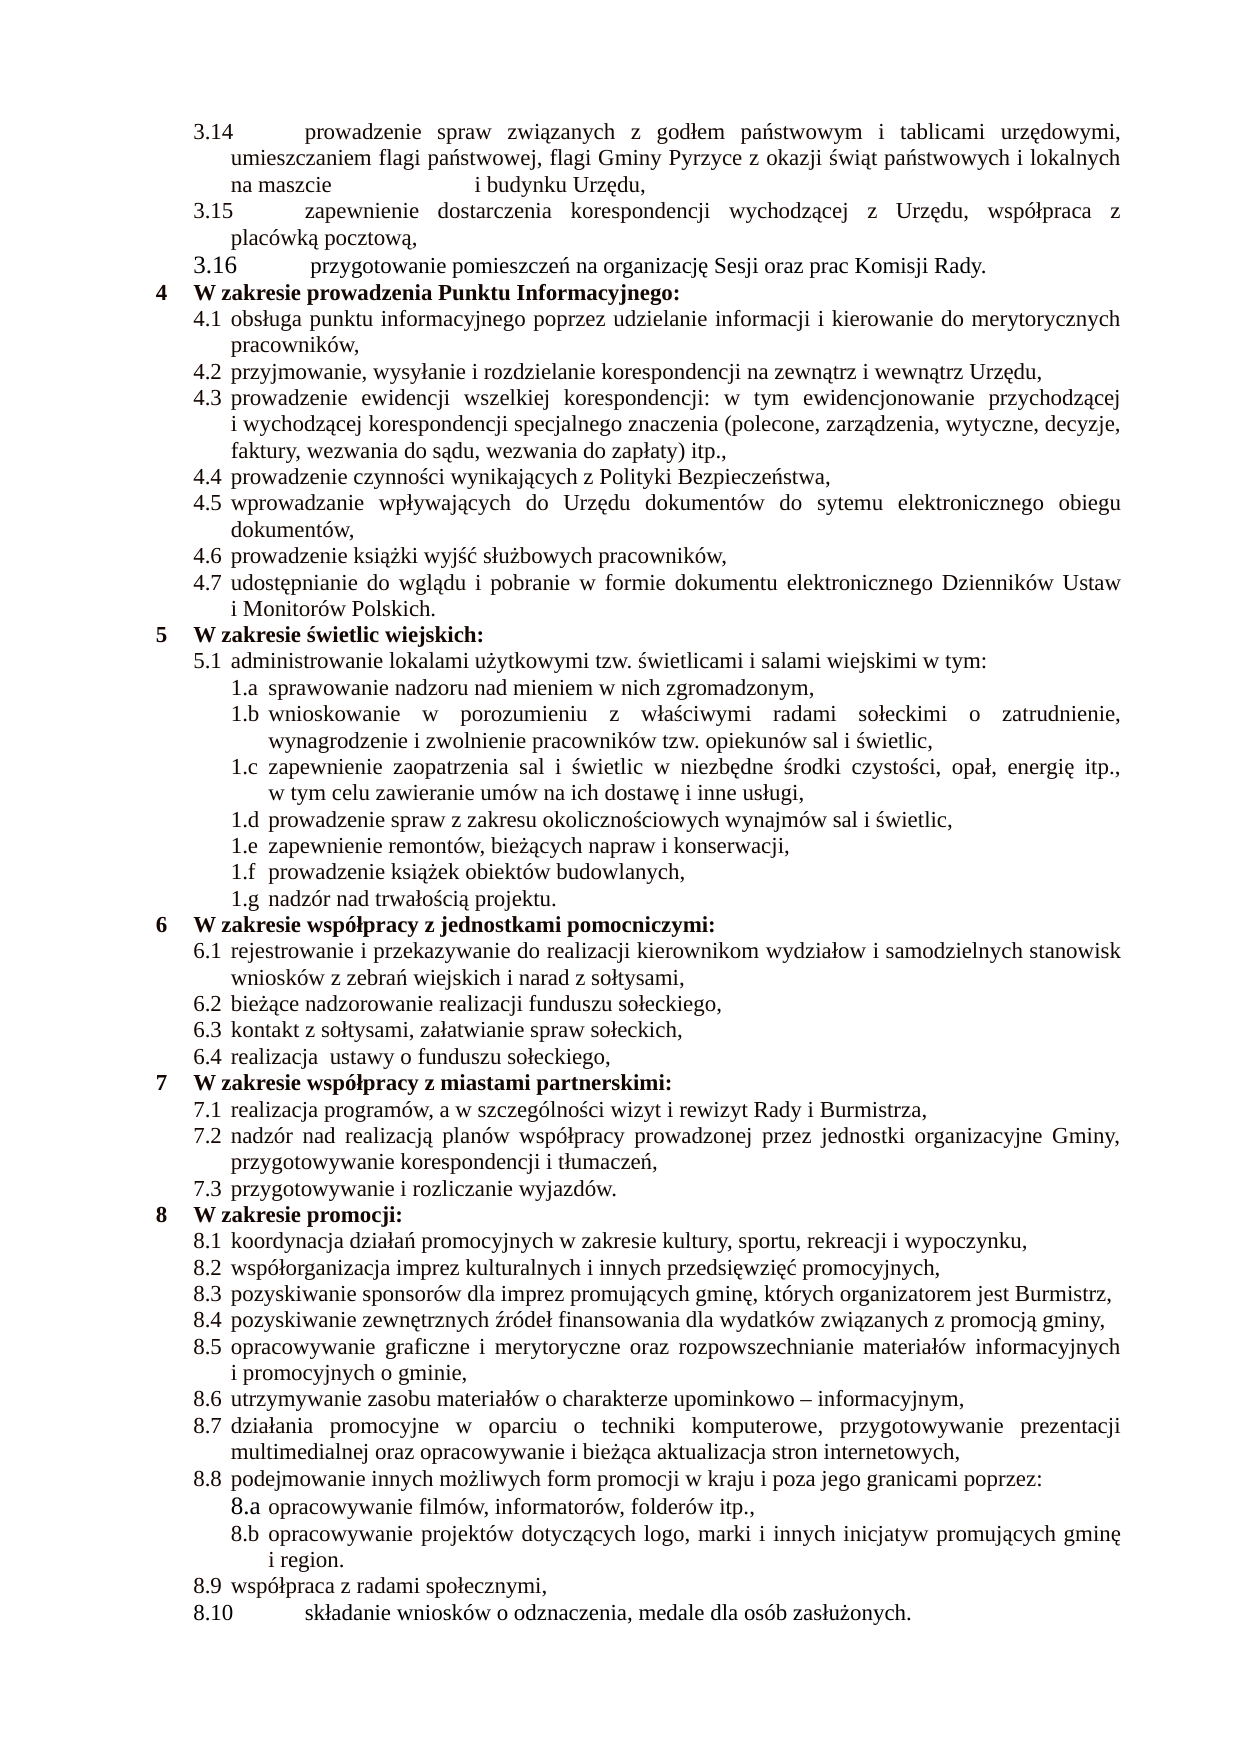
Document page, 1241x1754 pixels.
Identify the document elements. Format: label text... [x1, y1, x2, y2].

list W zakresie współpracy z miastami partnerskimi: [156, 1069, 1122, 1096]
list sprawowanie nadzoru nad mieniem w nich zgromadzonym, [231, 674, 1122, 700]
list prowadzenie książek obiektów budowlanych, [231, 858, 1122, 885]
list bieżące nadzorowanie realizacji funduszu sołeckiego, [193, 990, 1122, 1017]
list składanie wniosków o odznaczenia, medale dla osób zasłużonych. [193, 1599, 1122, 1625]
list przyjmowanie, wysyłanie i rozdzielanie korespondencji na zewnątrz i wewnątrz Urzędu, [193, 358, 1122, 384]
list W zakresie współpracy z jednostkami pomocniczymi: [156, 911, 1122, 937]
list podejmowanie innych możliwych form promocji w kraju i poza jego granicami poprzez: [193, 1464, 1122, 1491]
list wprowadzanie wpływających do Urzędu dokumentów do sytemu elektronicznego obiegu dokumentów, [193, 489, 1122, 542]
list udostępnianie do wglądu i pobranie w formie dokumentu elektronicznego Dzienników Ustaw i Monitorów Polskich. [193, 568, 1122, 621]
list zapewnienie zaopatrzenia sal i świetlic w niezbędne środki czystości, opał, energię itp., w tym celu zawieranie umów na ich dostawę i inne usługi, [231, 753, 1122, 806]
list prowadzenie spraw z zakresu okolicznościowych wynajmów sal i świetlic, [231, 806, 1122, 832]
list wnioskowanie w porozumieniu z właściwymi radami sołeckimi o zatrudnienie, wynagrodzenie i zwolnienie pracowników tzw. opiekunów sal i świetlic, [231, 700, 1122, 753]
list prowadzenie ewidencji wszelkiej korespondencji: w tym ewidencjonowanie przychodzącej i wychodzącej korespondencji specjalnego znaczenia (polecone, zarządzenia, wytyczne, decyzje, faktury, wezwania do sądu, wezwania do zapłaty) itp., [193, 384, 1122, 463]
list prowadzenie spraw związanych z godłem państwowym i tablicami urzędowymi, umieszczaniem flagi państwowej, flagi Gminy Pyrzyce z okazji świąt państwowych i lokalnych na maszcie i budynku Urzędu, [193, 118, 1122, 197]
list utrzymywanie zasobu materiałów o charakterze upominkowo – informacyjnym, [193, 1386, 1122, 1412]
list przygotowanie pomieszczeń na organizację Sesji oraz prac Komisji Rady. [193, 250, 1122, 279]
list W zakresie świetlic wiejskich: [156, 621, 1122, 648]
list nadzór nad trwałością projektu. [231, 885, 1122, 911]
list realizacja ustawy o funduszu sołeckiego, [193, 1043, 1122, 1069]
list pozyskiwanie zewnętrznych źródeł finansowania dla wydatków związanych z promocją gminy, [193, 1306, 1122, 1333]
list koordynacja działań promocyjnych w zakresie kultury, sportu, rekreacji i wypoczynku, [193, 1227, 1122, 1254]
list przygotowywanie i rozliczanie wyjazdów. [193, 1175, 1122, 1201]
list nadzór nad realizacją planów współpracy prowadzonej przez jednostki organizacyjne Gminy, przygotowywanie korespondencji i tłumaczeń, [193, 1122, 1122, 1175]
list prowadzenie książki wyjść służbowych pracowników, [193, 542, 1122, 568]
list W zakresie prowadzenia Punktu Informacyjnego: [156, 279, 1122, 305]
list zapewnienie dostarczenia korespondencji wychodzącej z Urzędu, współpraca z placówką pocztową, [193, 197, 1122, 250]
list rejestrowanie i przekazywanie do realizacji kierownikom wydziałow i samodzielnych stanowisk wniosków z zebrań wiejskich i narad z sołtysami, [193, 937, 1122, 990]
list opracowywanie graficzne i merytoryczne oraz rozpowszechnianie materiałów informacyjnych i promocyjnych o gminie, [193, 1333, 1122, 1386]
list prowadzenie czynności wynikających z Polityki Bezpieczeństwa, [193, 463, 1122, 489]
list administrowanie lokalami użytkowymi tzw. świetlicami i salami wiejskimi w tym: [193, 648, 1122, 674]
list opracowywanie projektów dotyczących logo, marki i innych inicjatyw promujących gminę i region. [231, 1520, 1122, 1572]
list pozyskiwanie sponsorów dla imprez promujących gminę, których organizatorem jest Burmistrz, [193, 1280, 1122, 1306]
list działania promocyjne w oparciu o techniki komputerowe, przygotowywanie prezentacji multimedialnej oraz opracowywanie i bieżąca aktualizacja stron internetowych, [193, 1412, 1122, 1464]
list kontakt z sołtysami, załatwianie spraw sołeckich, [193, 1017, 1122, 1043]
list realizacja programów, a w szczególności wizyt i rewizyt Rady i Burmistrza, [193, 1096, 1122, 1122]
list współpraca z radami społecznymi, [193, 1572, 1122, 1599]
list obsługa punktu informacyjnego poprzez udzielanie informacji i kierowanie do merytorycznych pracowników, [193, 305, 1122, 358]
list współorganizacja imprez kulturalnych i innych przedsięwzięć promocyjnych, [193, 1254, 1122, 1280]
list W zakresie promocji: [156, 1201, 1122, 1227]
list zapewnienie remontów, bieżących napraw i konserwacji, [231, 832, 1122, 858]
list opracowywanie filmów, informatorów, folderów itp., [231, 1491, 1122, 1520]
